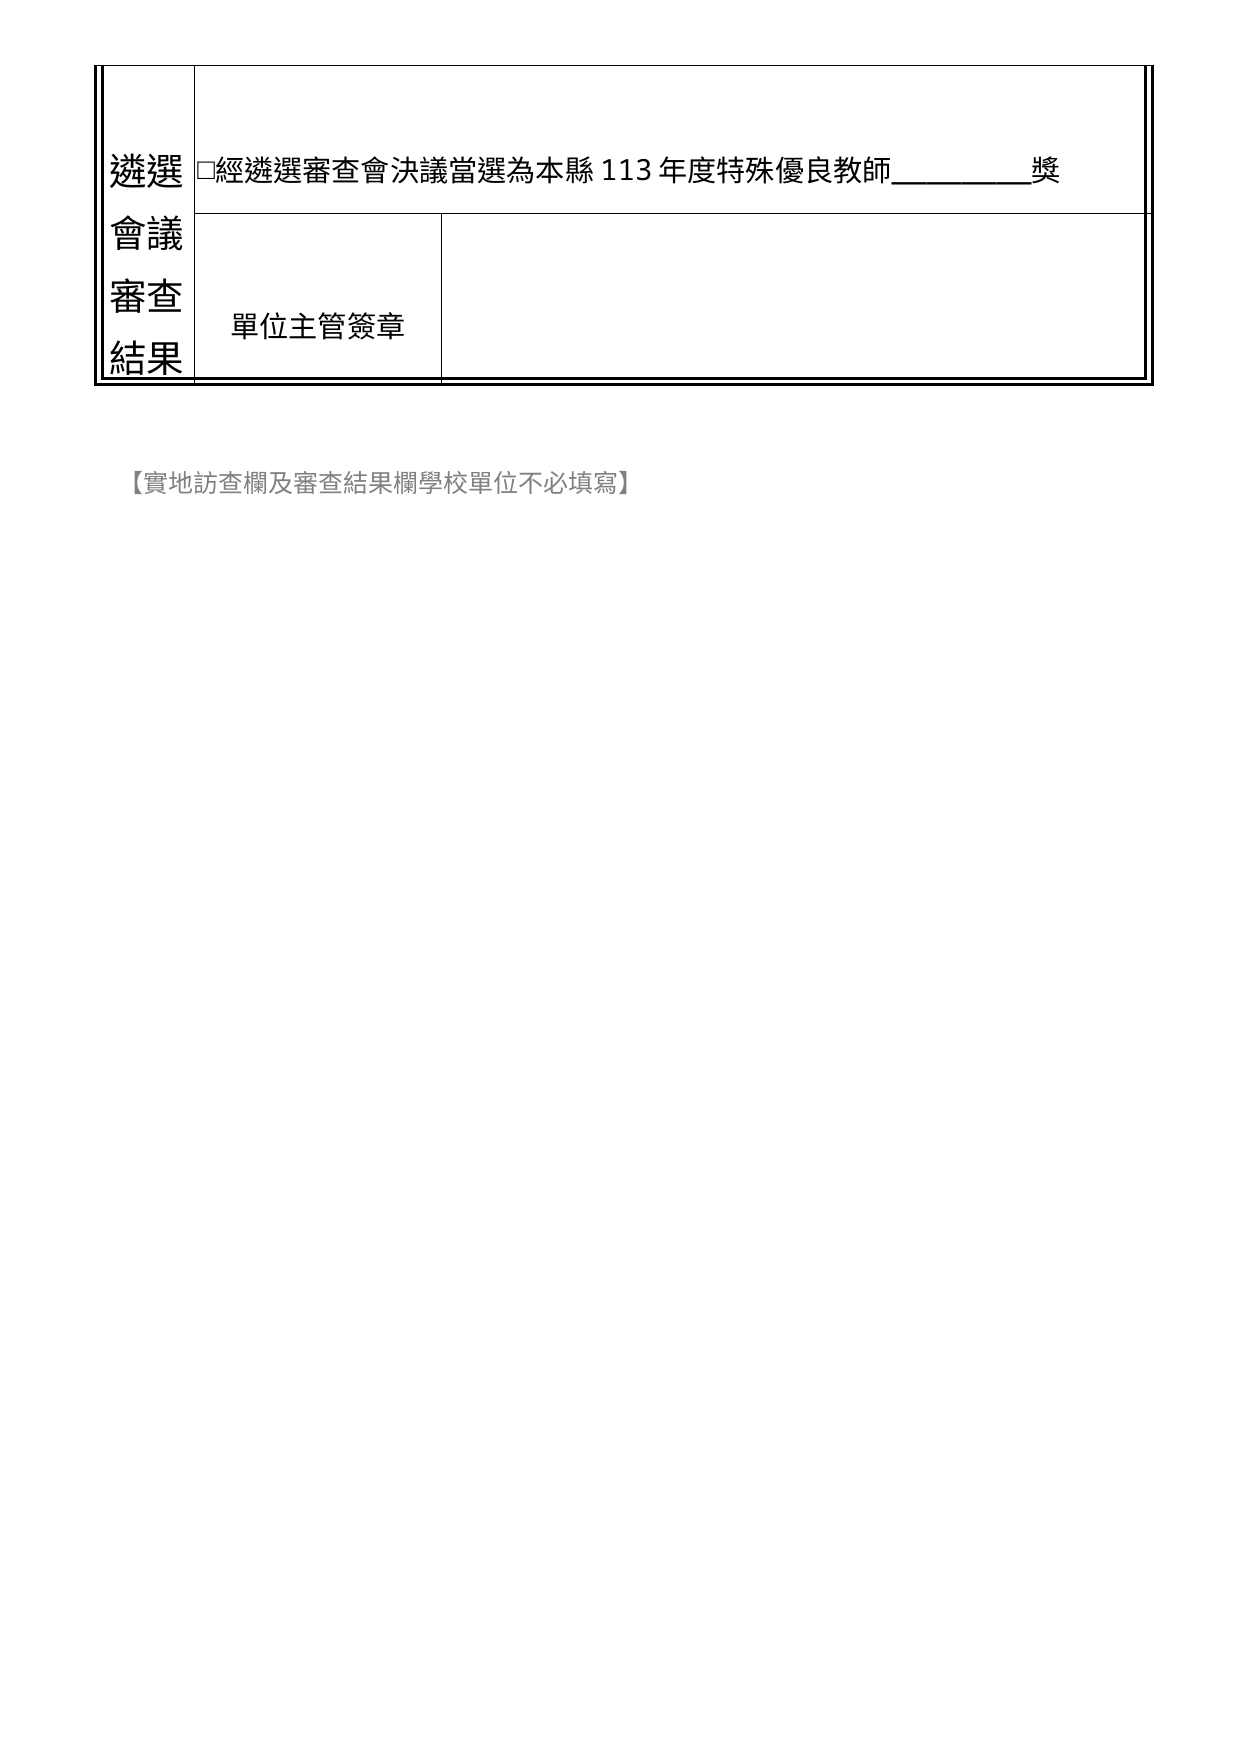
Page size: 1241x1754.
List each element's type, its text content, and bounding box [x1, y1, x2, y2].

table_cell 遴選 會議 審查 結果 [104, 66, 194, 377]
table_cell 單位主管簽章 [195, 214, 441, 377]
table_cell □經遴選審查會決議當選為本縣113年度特殊優良教師________獎 [195, 66, 1144, 213]
table_cell [442, 214, 1144, 377]
text 【實地訪查欄及審查結果欄學校單位不必填寫】 [118, 439, 1122, 502]
